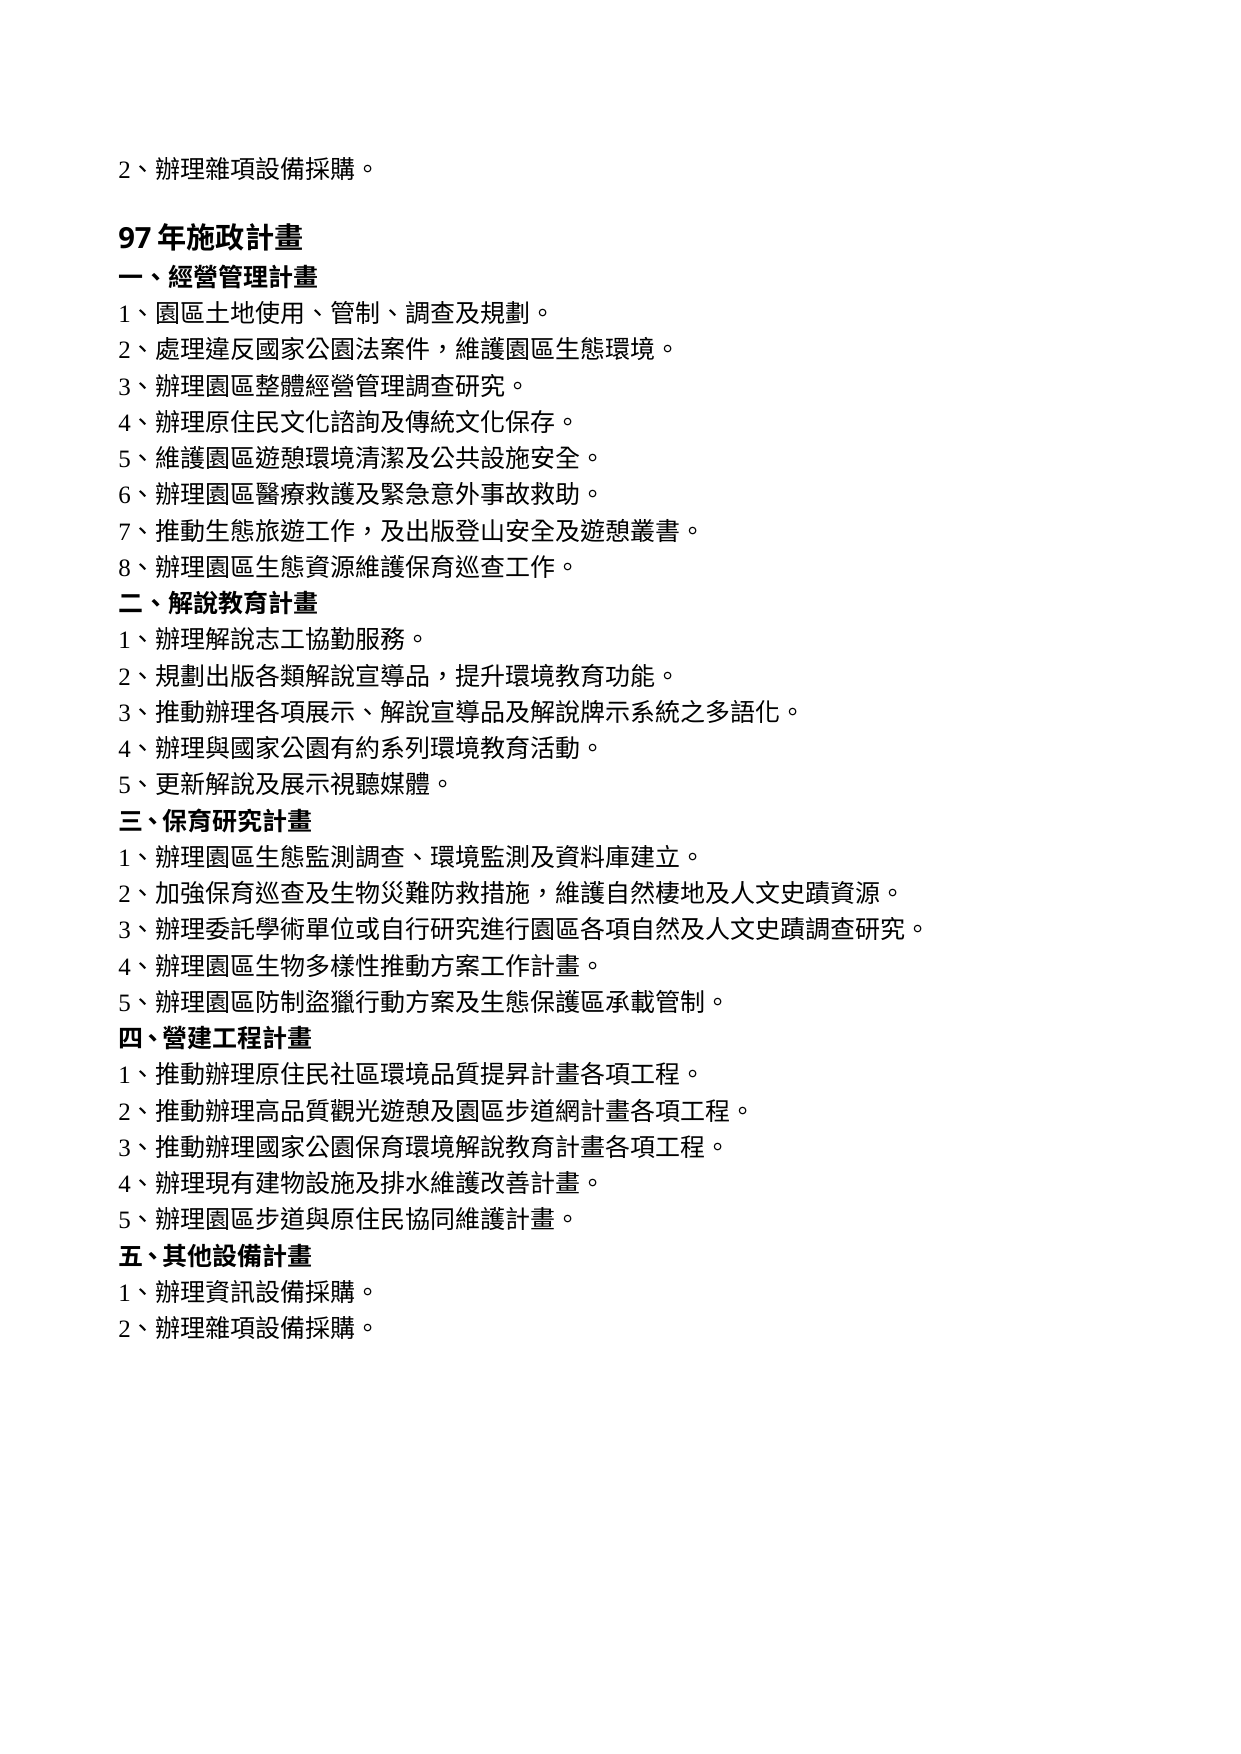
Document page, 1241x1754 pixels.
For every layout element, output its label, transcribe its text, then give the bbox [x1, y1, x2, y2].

text 一、經營管理計畫 [118, 257, 1122, 294]
text 2、辦理雜項設備採購。 [118, 1309, 1122, 1345]
text 1、辦理解說志工協勤服務。 [118, 620, 1122, 656]
text 2、加強保育巡查及生物災難防救措施，維護自然棲地及人文史蹟資源。 [118, 874, 1122, 910]
text 2、推動辦理高品質觀光遊憩及園區步道網計畫各項工程。 [118, 1091, 1122, 1127]
text 3、推動辦理國家公園保育環境解說教育計畫各項工程。 [118, 1127, 1122, 1164]
text 4、辦理原住民文化諮詢及傳統文化保存。 [118, 402, 1122, 439]
text 4、辦理與國家公園有約系列環境教育活動。 [118, 729, 1122, 765]
text 3、辦理委託學術單位或自行研究進行園區各項自然及人文史蹟調查研究。 [118, 910, 1122, 946]
text 三、保育研究計畫 [118, 801, 1122, 837]
text 4、辦理現有建物設施及排水維護改善計畫。 [118, 1164, 1122, 1200]
text 7、推動生態旅遊工作，及出版登山安全及遊憩叢書。 [118, 511, 1122, 547]
text 四、營建工程計畫 [118, 1019, 1122, 1055]
text 5、維護園區遊憩環境清潔及公共設施安全。 [118, 439, 1122, 475]
text 8、辦理園區生態資源維護保育巡查工作。 [118, 547, 1122, 584]
text 2、辦理雜項設備採購。 [118, 150, 1122, 186]
text 五、其他設備計畫 [118, 1236, 1122, 1272]
text 5、更新解說及展示視聽媒體。 [118, 765, 1122, 801]
text 1、辦理園區生態監測調查、環境監測及資料庫建立。 [118, 837, 1122, 874]
text 2、規劃出版各類解說宣導品，提升環境教育功能。 [118, 656, 1122, 692]
text 二、解說教育計畫 [118, 584, 1122, 620]
text 4、辦理園區生物多樣性推動方案工作計畫。 [118, 946, 1122, 982]
text 6、辦理園區醫療救護及緊急意外事故救助。 [118, 475, 1122, 511]
text 97年施政計畫 [118, 215, 1122, 257]
text 5、辦理園區防制盜獵行動方案及生態保護區承載管制。 [118, 982, 1122, 1019]
text 3、辦理園區整體經營管理調查研究。 [118, 366, 1122, 402]
text 5、辦理園區步道與原住民協同維護計畫。 [118, 1200, 1122, 1236]
text 3、推動辦理各項展示、解說宣導品及解說牌示系統之多語化。 [118, 692, 1122, 729]
text 2、處理違反國家公園法案件，維護園區生態環境。 [118, 330, 1122, 366]
text 1、推動辦理原住民社區環境品質提昇計畫各項工程。 [118, 1055, 1122, 1091]
text 1、園區土地使用、管制、調查及規劃。 [118, 294, 1122, 330]
text 1、辦理資訊設備採購。 [118, 1272, 1122, 1309]
